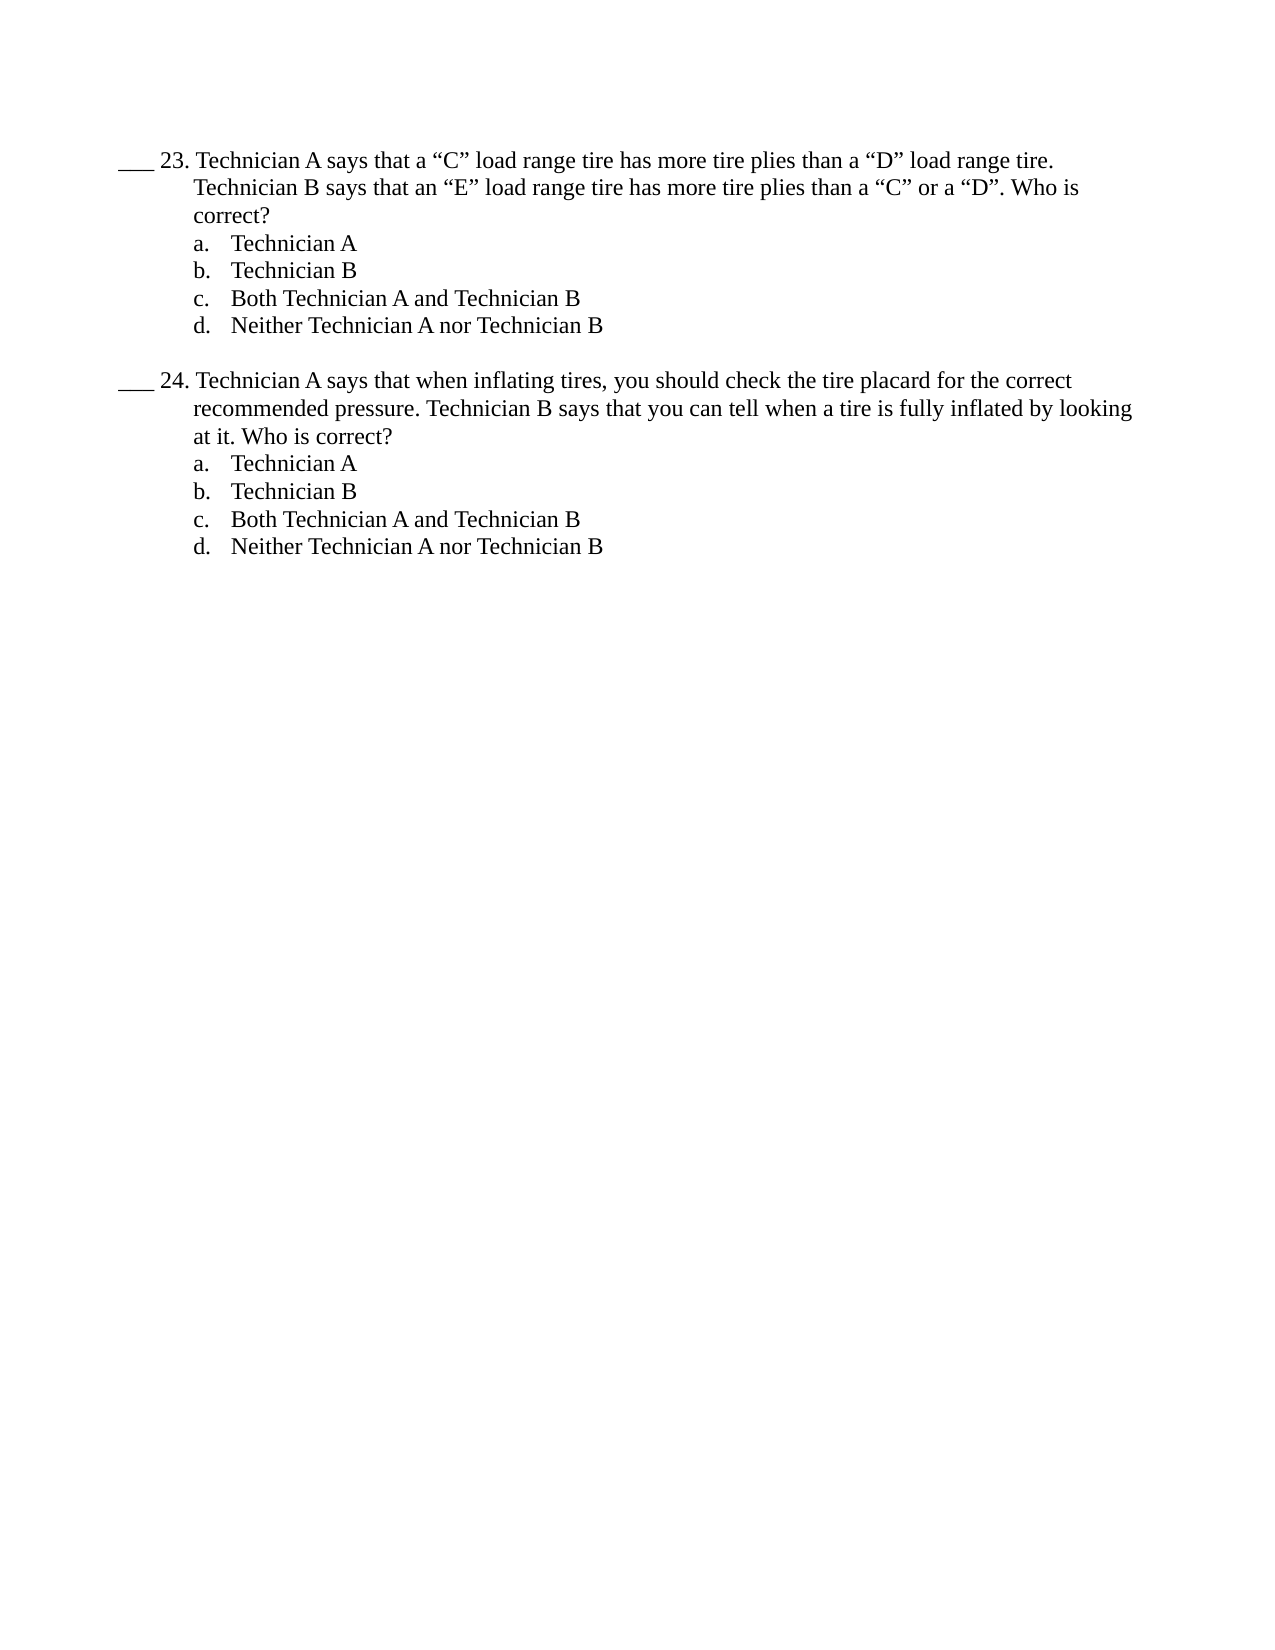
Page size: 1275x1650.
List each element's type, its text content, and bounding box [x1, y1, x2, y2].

list Technician B [193, 256, 1157, 284]
list Technician A [193, 449, 1157, 477]
list Neither Technician A nor Technician B [193, 311, 1157, 339]
text ___ 23. Technician A says that a “C” load range tire has more tire plies than a “D” load range tire. Technician B says that an “E” load range tire has more tire plies than a “C” or a “D”. Who is correct? [118, 146, 1157, 228]
list Both Technician A and Technician B [193, 284, 1157, 311]
list Neither Technician A nor Technician B [193, 532, 1157, 560]
text ___ 24. Technician A says that when inflating tires, you should check the tire placard for the correct recommended pressure. Technician B says that you can tell when a tire is fully inflated by looking at it. Who is correct? [118, 367, 1157, 449]
list Both Technician A and Technician B [193, 504, 1157, 532]
list Technician B [193, 477, 1157, 504]
list Technician A [193, 228, 1157, 256]
